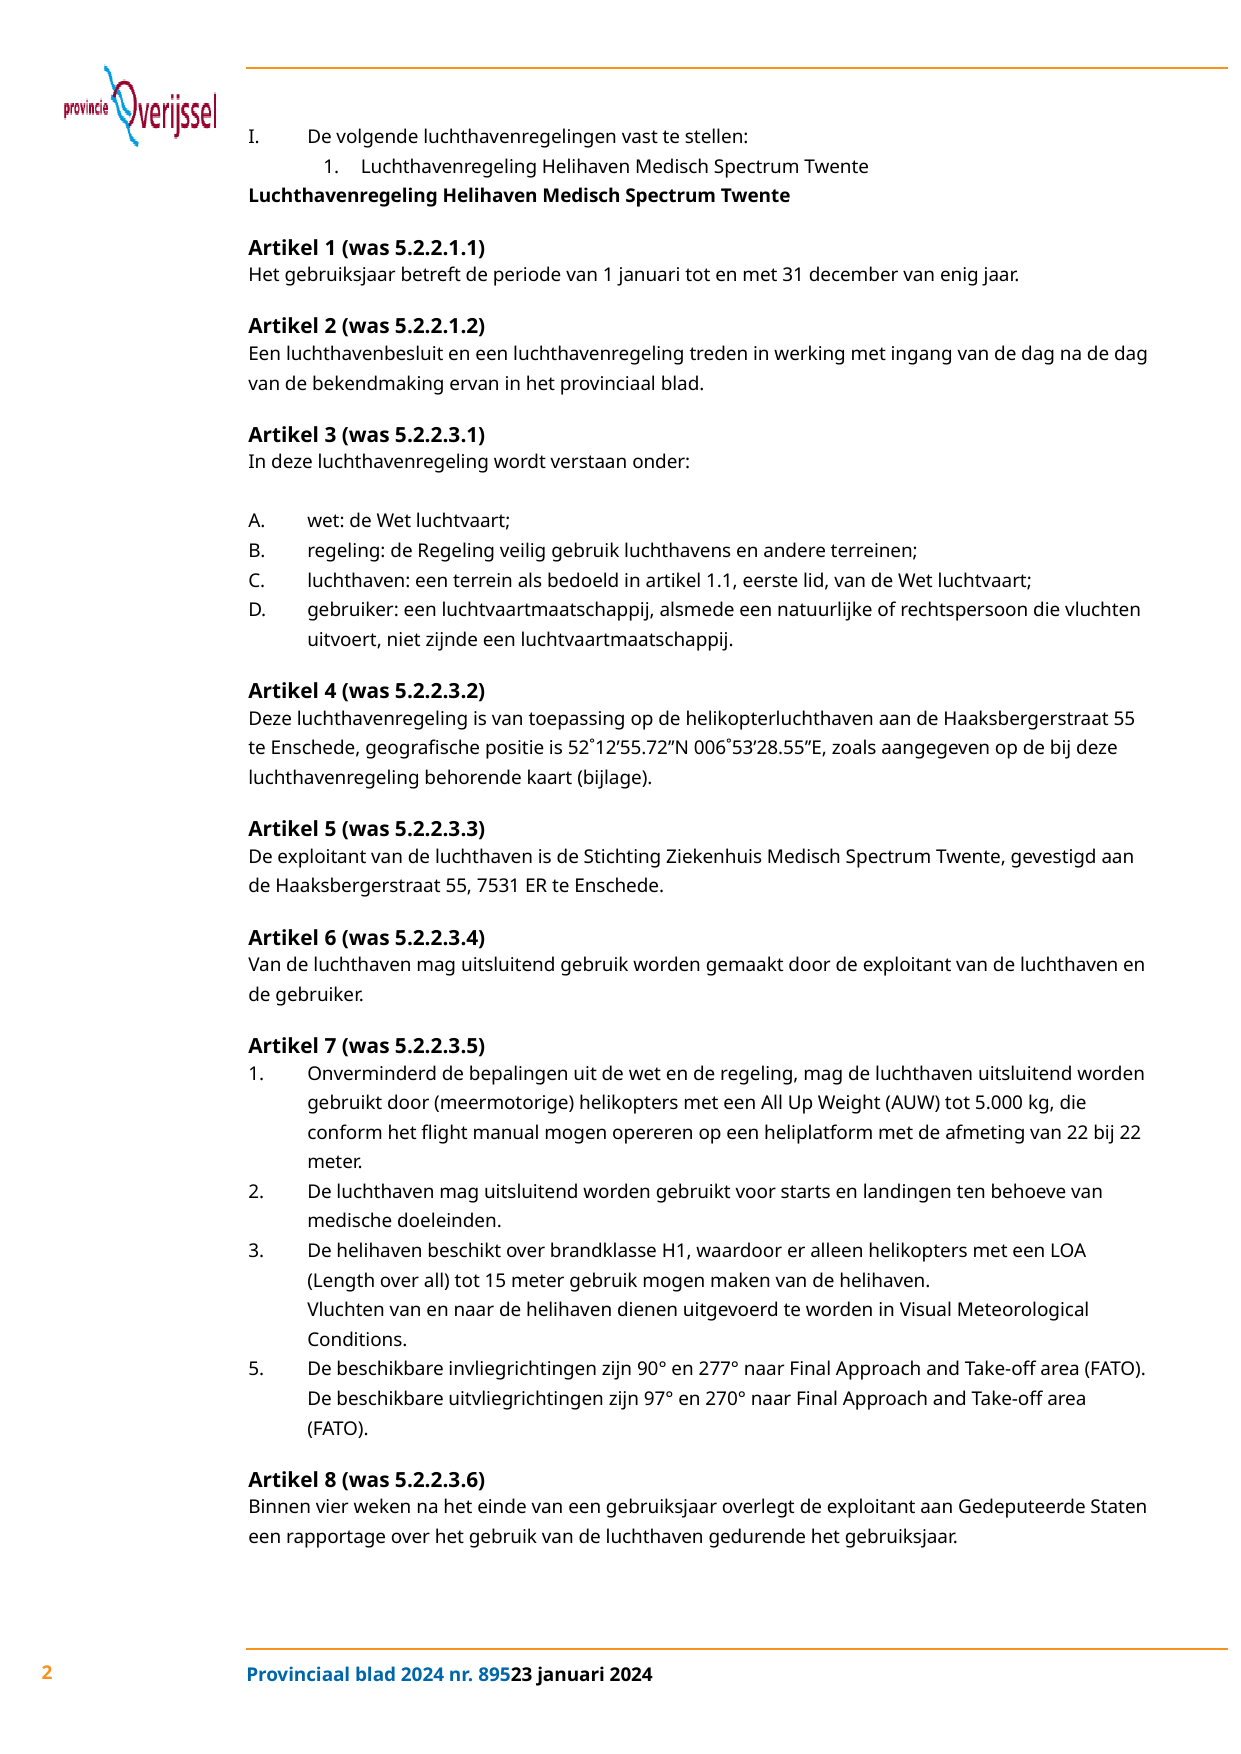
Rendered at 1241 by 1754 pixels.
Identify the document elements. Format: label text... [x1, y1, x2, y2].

text De exploitant van de luchthaven is de Stichting Ziekenhuis Medisch Spectrum Twente, gevestigd aan de Haaksbergerstraat 55, 7531 ER te Enschede. [248, 843, 1152, 898]
text Een luchthavenbesluit en een luchthavenregeling treden in werking met ingang van de dag na de dag van de bekendmaking ervan in het provinciaal blad. [248, 340, 1152, 395]
list Vluchten van en naar de helihaven dienen uitgevoerd te worden in Visual Meteorological Conditions. [248, 1296, 1152, 1352]
text Het gebruiksjaar betreft de periode van 1 januari tot en met 31 december van enig jaar. [248, 261, 1152, 287]
list regeling: de Regeling veilig gebruik luchthavens en andere terreinen; [248, 537, 1152, 563]
text Artikel 4 (was 5.2.2.3.2) [248, 676, 1152, 705]
list wet: de Wet luchtvaart; [248, 508, 1152, 533]
text Artikel 7 (was 5.2.2.3.5) [248, 1031, 1152, 1060]
picture [41, 47, 231, 172]
list luchthaven: een terrein als bedoeld in artikel 1.1, eerste lid, van de Wet luchtvaart; [248, 567, 1152, 593]
text Artikel 1 (was 5.2.2.1.1) [248, 233, 1152, 261]
text In deze luchthavenregeling wordt verstaan onder: [248, 448, 1152, 474]
text Artikel 8 (was 5.2.2.3.6) [248, 1465, 1152, 1494]
text Luchthavenregeling Helihaven Medisch Spectrum Twente [248, 182, 1152, 208]
list De luchthaven mag uitsluitend worden gebruikt voor starts en landingen ten behoeve van medische doeleinden. [248, 1178, 1152, 1233]
text Van de luchthaven mag uitsluitend gebruik worden gemaakt door de exploitant van de luchthaven en de gebruiker. [248, 951, 1152, 1007]
list Luchthavenregeling Helihaven Medisch Spectrum Twente [323, 153, 1152, 178]
list De volgende luchthavenregelingen vast te stellen: [248, 123, 1152, 149]
text Artikel 6 (was 5.2.2.3.4) [248, 923, 1152, 951]
list Onverminderd de bepalingen uit de wet en de regeling, mag de luchthaven uitsluitend worden gebruikt door (meermotorige) helikopters met een All Up Weight (AUW) tot 5.000 kg, die conform het flight manual mogen opereren op een heliplatform met de afmeting van 22 bij 22 meter. [248, 1060, 1152, 1174]
text Binnen vier weken na het einde van een gebruiksjaar overlegt de exploitant aan Gedeputeerde Staten een rapportage over het gebruik van de luchthaven gedurende het gebruiksjaar. [248, 1494, 1152, 1549]
text Artikel 3 (was 5.2.2.3.1) [248, 420, 1152, 448]
list De beschikbare invliegrichtingen zijn 90° en 277° naar Final Approach and Take-off area (FATO). De beschikbare uitvliegrichtingen zijn 97° en 270° naar Final Approach and Take-off area (FATO). [248, 1356, 1152, 1441]
text Artikel 2 (was 5.2.2.1.2) [248, 312, 1152, 340]
list gebruiker: een luchtvaartmaatschappij, alsmede een natuurlijke of rechtspersoon die vluchten uitvoert, niet zijnde een luchtvaartmaatschappij. [248, 596, 1152, 652]
text Deze luchthavenregeling is van toepassing op de helikopterluchthaven aan de Haaksbergerstraat 55 te Enschede, geografische positie is 52˚12’55.72’’N 006˚53’28.55’’E, zoals aangegeven op de bij deze luchthavenregeling behorende kaart (bijlage). [248, 705, 1152, 790]
list De helihaven beschikt over brandklasse H1, waardoor er alleen helikopters met een LOA (Length over all) tot 15 meter gebruik mogen maken van de helihaven. [248, 1237, 1152, 1293]
text Artikel 5 (was 5.2.2.3.3) [248, 814, 1152, 843]
